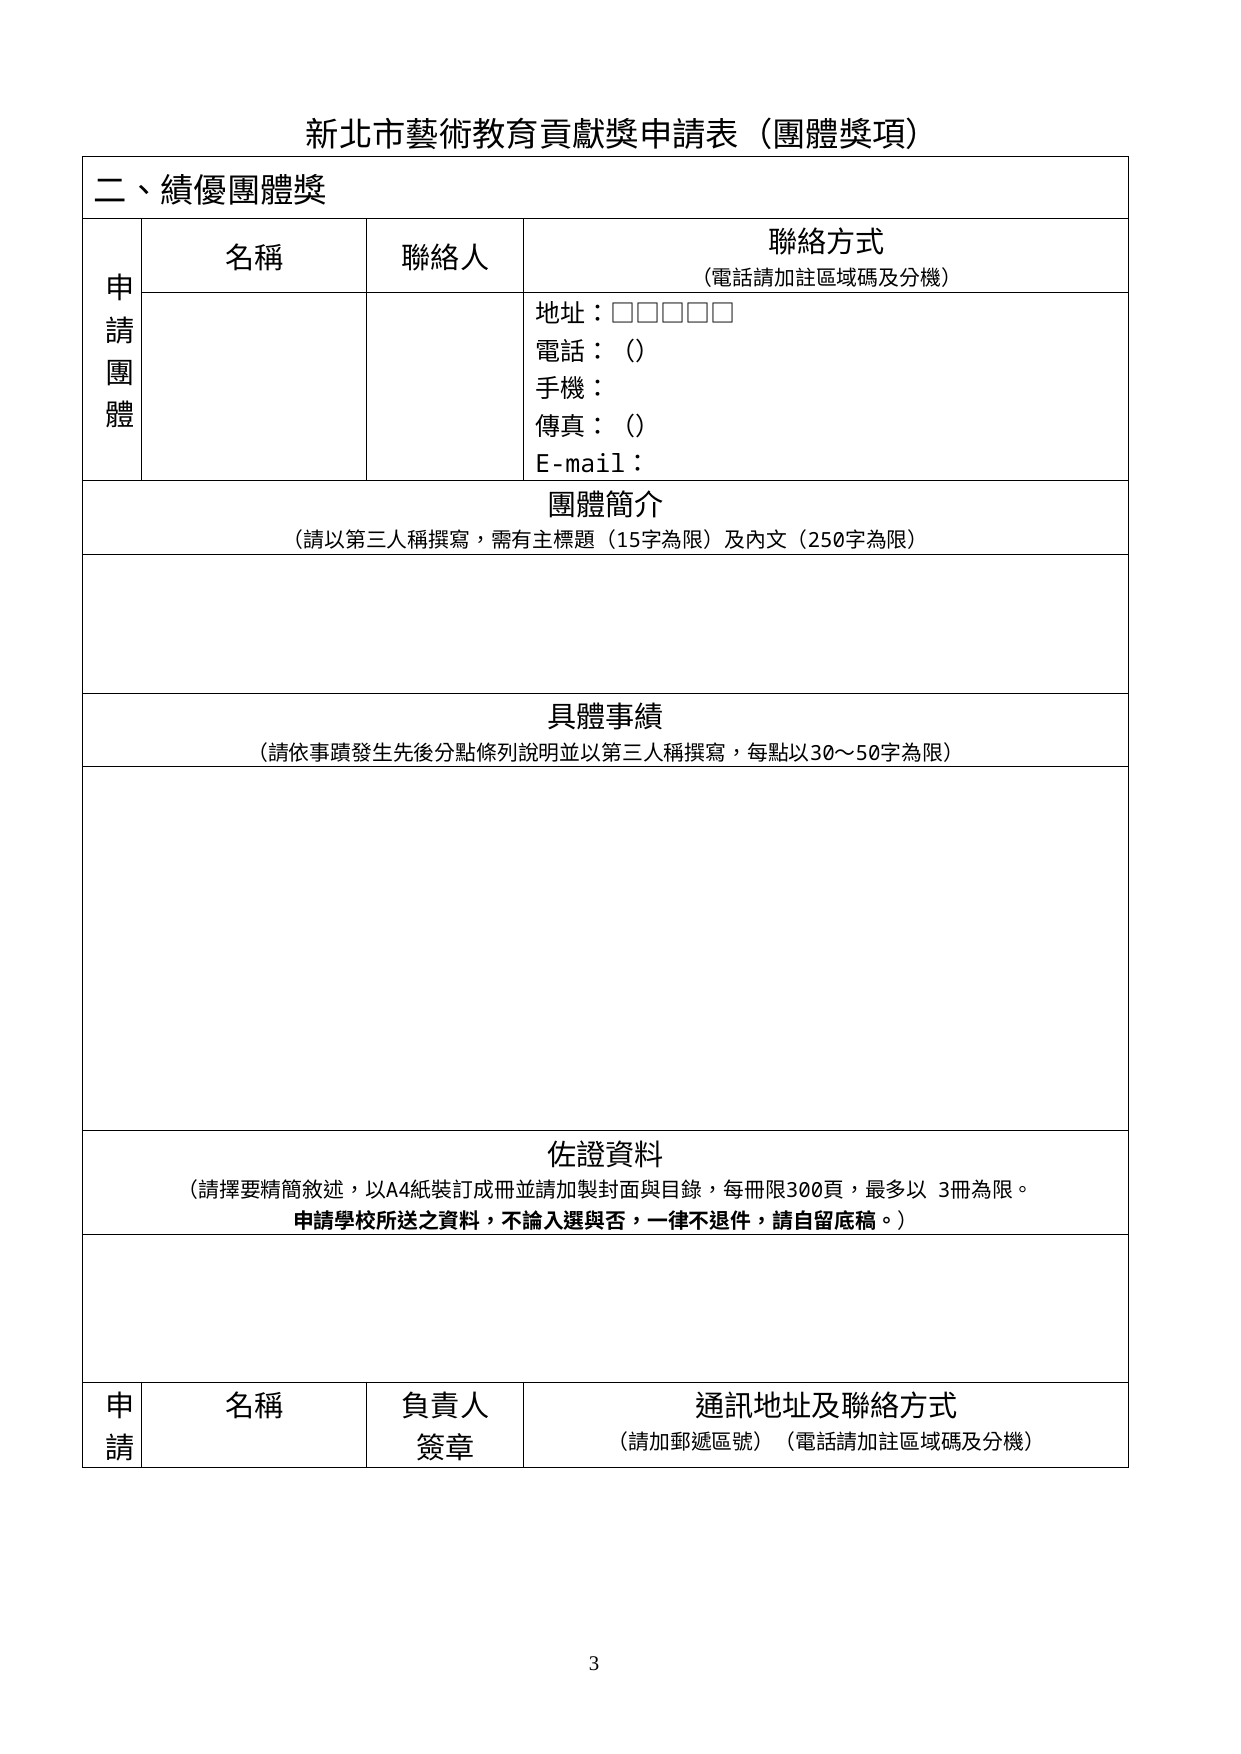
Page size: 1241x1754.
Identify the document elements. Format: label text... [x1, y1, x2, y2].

table_cell 申請團體 [83, 219, 141, 480]
table_cell [83, 555, 1128, 692]
table_cell [83, 767, 1128, 1130]
table_cell 名稱 [142, 1383, 366, 1467]
table_cell [367, 293, 523, 480]
table_cell 負責人 簽章 [367, 1383, 523, 1467]
table_cell 團體簡介 （請以第三人稱撰寫，需有主標題（15字為限）及內文（250字為限） [83, 481, 1128, 554]
table_cell [83, 1235, 1128, 1382]
table_cell 聯絡人 [367, 219, 523, 292]
table_cell 具體事績 （請依事蹟發生先後分點條列說明並以第三人稱撰寫，每點以30～50字為限） [83, 694, 1128, 766]
table_cell [142, 293, 366, 480]
table_cell 申請 [83, 1383, 141, 1467]
text 新北市藝術教育貢獻獎申請表（團體獎項） [118, 108, 1143, 156]
table_cell 佐證資料 （請擇要精簡敘述，以A4紙裝訂成冊並請加製封面與目錄，每冊限300頁，最多以 3冊為限。 申請學校所送之資料，不論入選與否，一律不退件，請自留底稿。） [83, 1131, 1128, 1234]
table_cell 地址：□□□□□ 電話：（） 手機： 傳真：（） E-mail： [524, 293, 1128, 480]
table_cell 通訊地址及聯絡方式 （請加郵遞區號）（電話請加註區域碼及分機） [524, 1383, 1128, 1467]
table_cell 名稱 [142, 219, 366, 292]
table_cell 聯絡方式 （電話請加註區域碼及分機） [524, 219, 1128, 292]
table_header 二、績優團體獎 [83, 157, 1128, 218]
